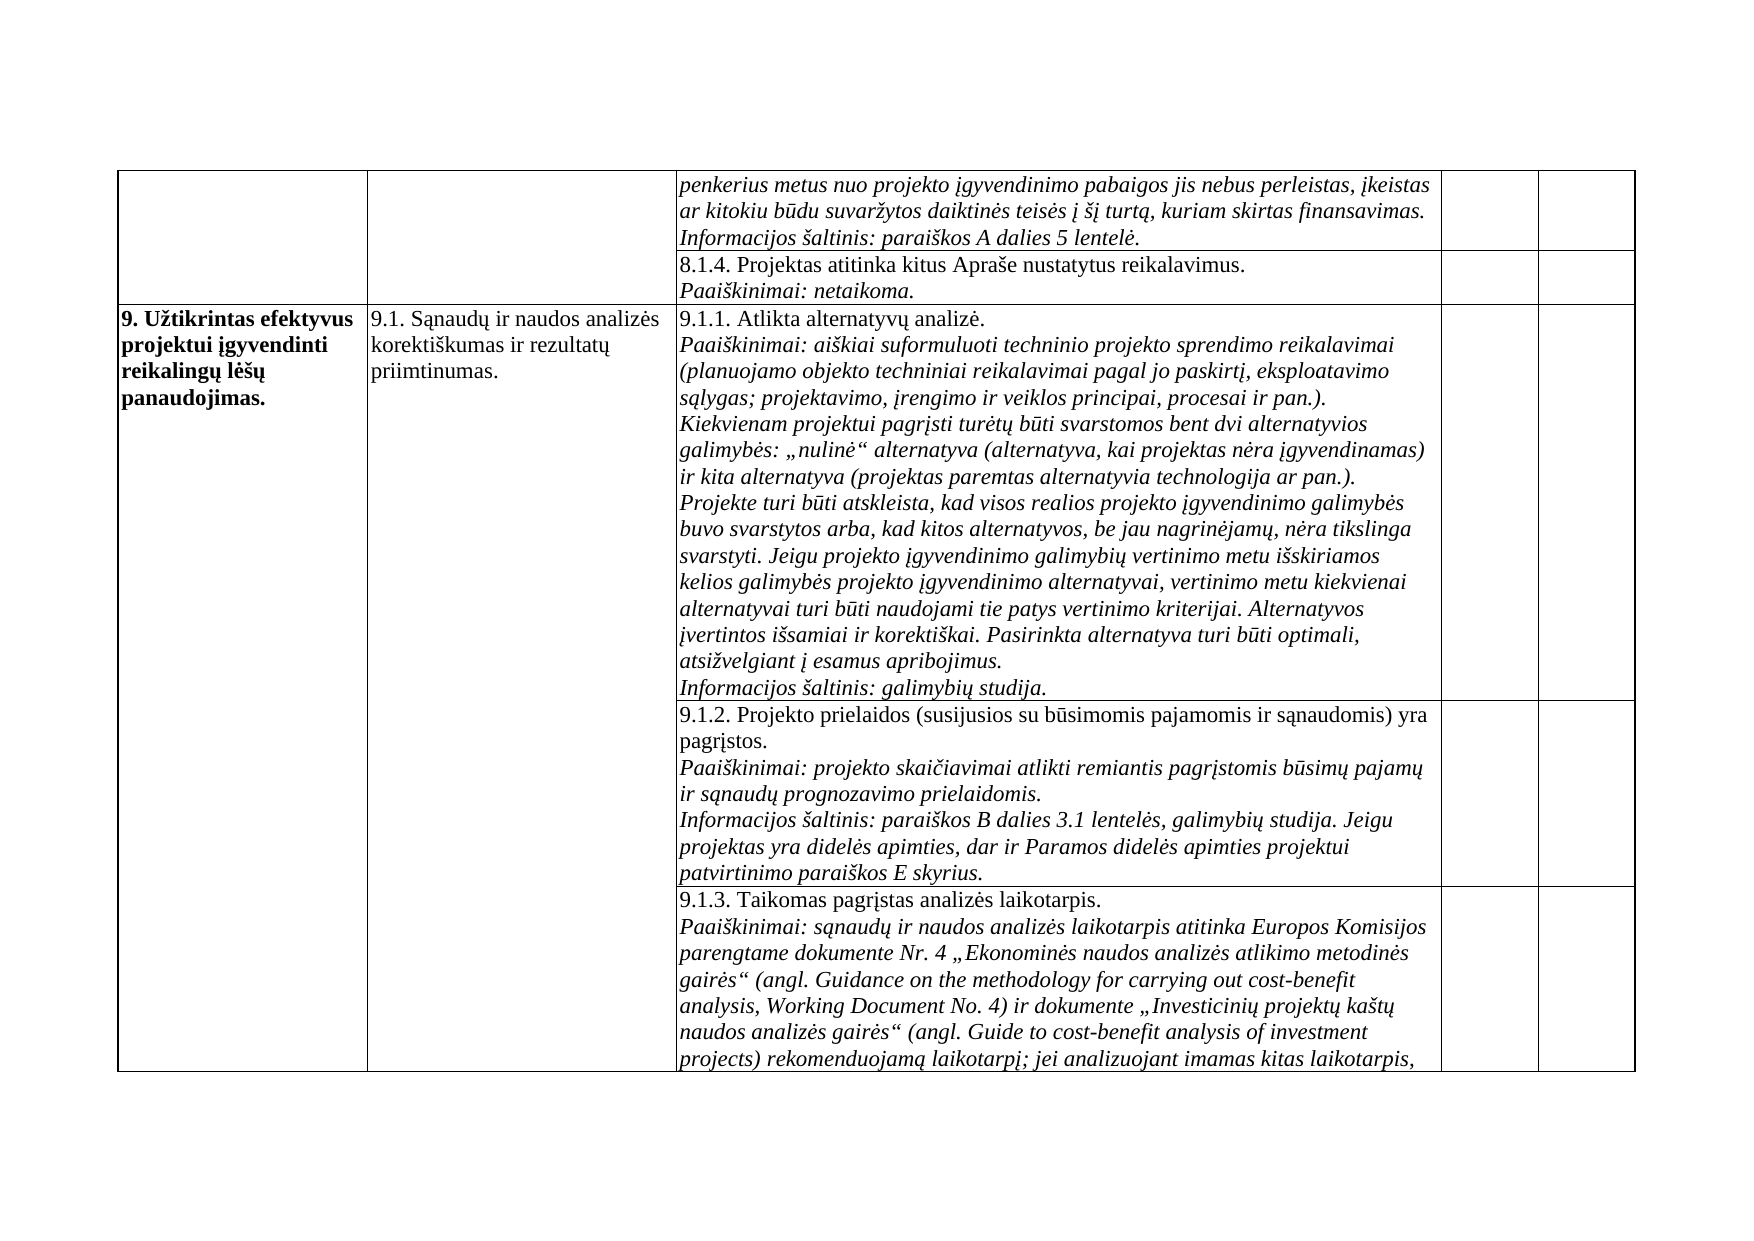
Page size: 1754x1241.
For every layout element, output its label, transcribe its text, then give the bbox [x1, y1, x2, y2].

table_cell 9. Užtikrintas efektyvus projektui įgyvendinti reikalingų lėšų panaudojimas. [119, 305, 367, 1071]
table_cell [1442, 251, 1538, 304]
table_cell 9.1.2. Projekto prielaidos (susijusios su būsimomis pajamomis ir sąnaudomis) yra pagrįstos. Paaiškinimai: projekto skaičiavimai atlikti remiantis pagrįstomis būsimų pajamų ir sąnaudų prognozavimo prielaidomis. Informacijos šaltinis: paraiškos B dalies 3.1 lentelės, galimybių studija. Jeigu projektas yra didelės apimties, dar ir Paramos didelės apimties projektui patvirtinimo paraiškos E skyrius. [677, 701, 1441, 886]
table_cell [119, 171, 367, 304]
table_cell [1442, 887, 1538, 1071]
table_cell [368, 171, 676, 304]
table_cell [1442, 171, 1538, 250]
table_cell [1539, 305, 1634, 700]
table_cell [1442, 701, 1538, 886]
table_cell [1539, 887, 1634, 1071]
table_cell 9.1.1. Atlikta alternatyvų analizė. Paaiškinimai: aiškiai suformuluoti techninio projekto sprendimo reikalavimai (planuojamo objekto techniniai reikalavimai pagal jo paskirtį, eksploatavimo sąlygas; projektavimo, įrengimo ir veiklos principai, procesai ir pan.). Kiekvienam projektui pagrįsti turėtų būti svarstomos bent dvi alternatyvios galimybės: „nulinė“ alternatyva (alternatyva, kai projektas nėra įgyvendinamas) ir kita alternatyva (projektas paremtas alternatyvia technologija ar pan.). Projekte turi būti atskleista, kad visos realios projekto įgyvendinimo galimybės buvo svarstytos arba, kad kitos alternatyvos, be jau nagrinėjamų, nėra tikslinga svarstyti. Jeigu projekto įgyvendinimo galimybių vertinimo metu išskiriamos kelios galimybės projekto įgyvendinimo alternatyvai, vertinimo metu kiekvienai alternatyvai turi būti naudojami tie patys vertinimo kriterijai. Alternatyvos įvertintos išsamiai ir korektiškai. Pasirinkta alternatyva turi būti optimali, atsižvelgiant į esamus apribojimus. Informacijos šaltinis: galimybių studija. [677, 305, 1441, 700]
table_cell 9.1. Sąnaudų ir naudos analizės korektiškumas ir rezultatų priimtinumas. [368, 305, 676, 1071]
table_cell 8.1.4. Projektas atitinka kitus Apraše nustatytus reikalavimus. Paaiškinimai: netaikoma. [677, 251, 1441, 304]
table_cell [1442, 305, 1538, 700]
table_cell [1539, 251, 1634, 304]
table_cell penkerius metus nuo projekto įgyvendinimo pabaigos jis nebus perleistas, įkeistas ar kitokiu būdu suvaržytos daiktinės teisės į šį turtą, kuriam skirtas finansavimas. Informacijos šaltinis: paraiškos A dalies 5 lentelė. [677, 171, 1441, 250]
table_cell 9.1.3. Taikomas pagrįstas analizės laikotarpis. Paaiškinimai: sąnaudų ir naudos analizės laikotarpis atitinka Europos Komisijos parengtame dokumente Nr. 4 „Ekonominės naudos analizės atlikimo metodinės gairės“ (angl. Guidance on the methodology for carrying out cost-benefit analysis, Working Document No. 4) ir dokumente „Investicinių projektų kaštų naudos analizės gairės“ (angl. Guide to cost-benefit analysis of investment projects) rekomenduojamą laikotarpį; jei analizuojant imamas kitas laikotarpis, [677, 887, 1441, 1071]
table_cell [1539, 701, 1634, 886]
table_cell [1539, 171, 1634, 250]
